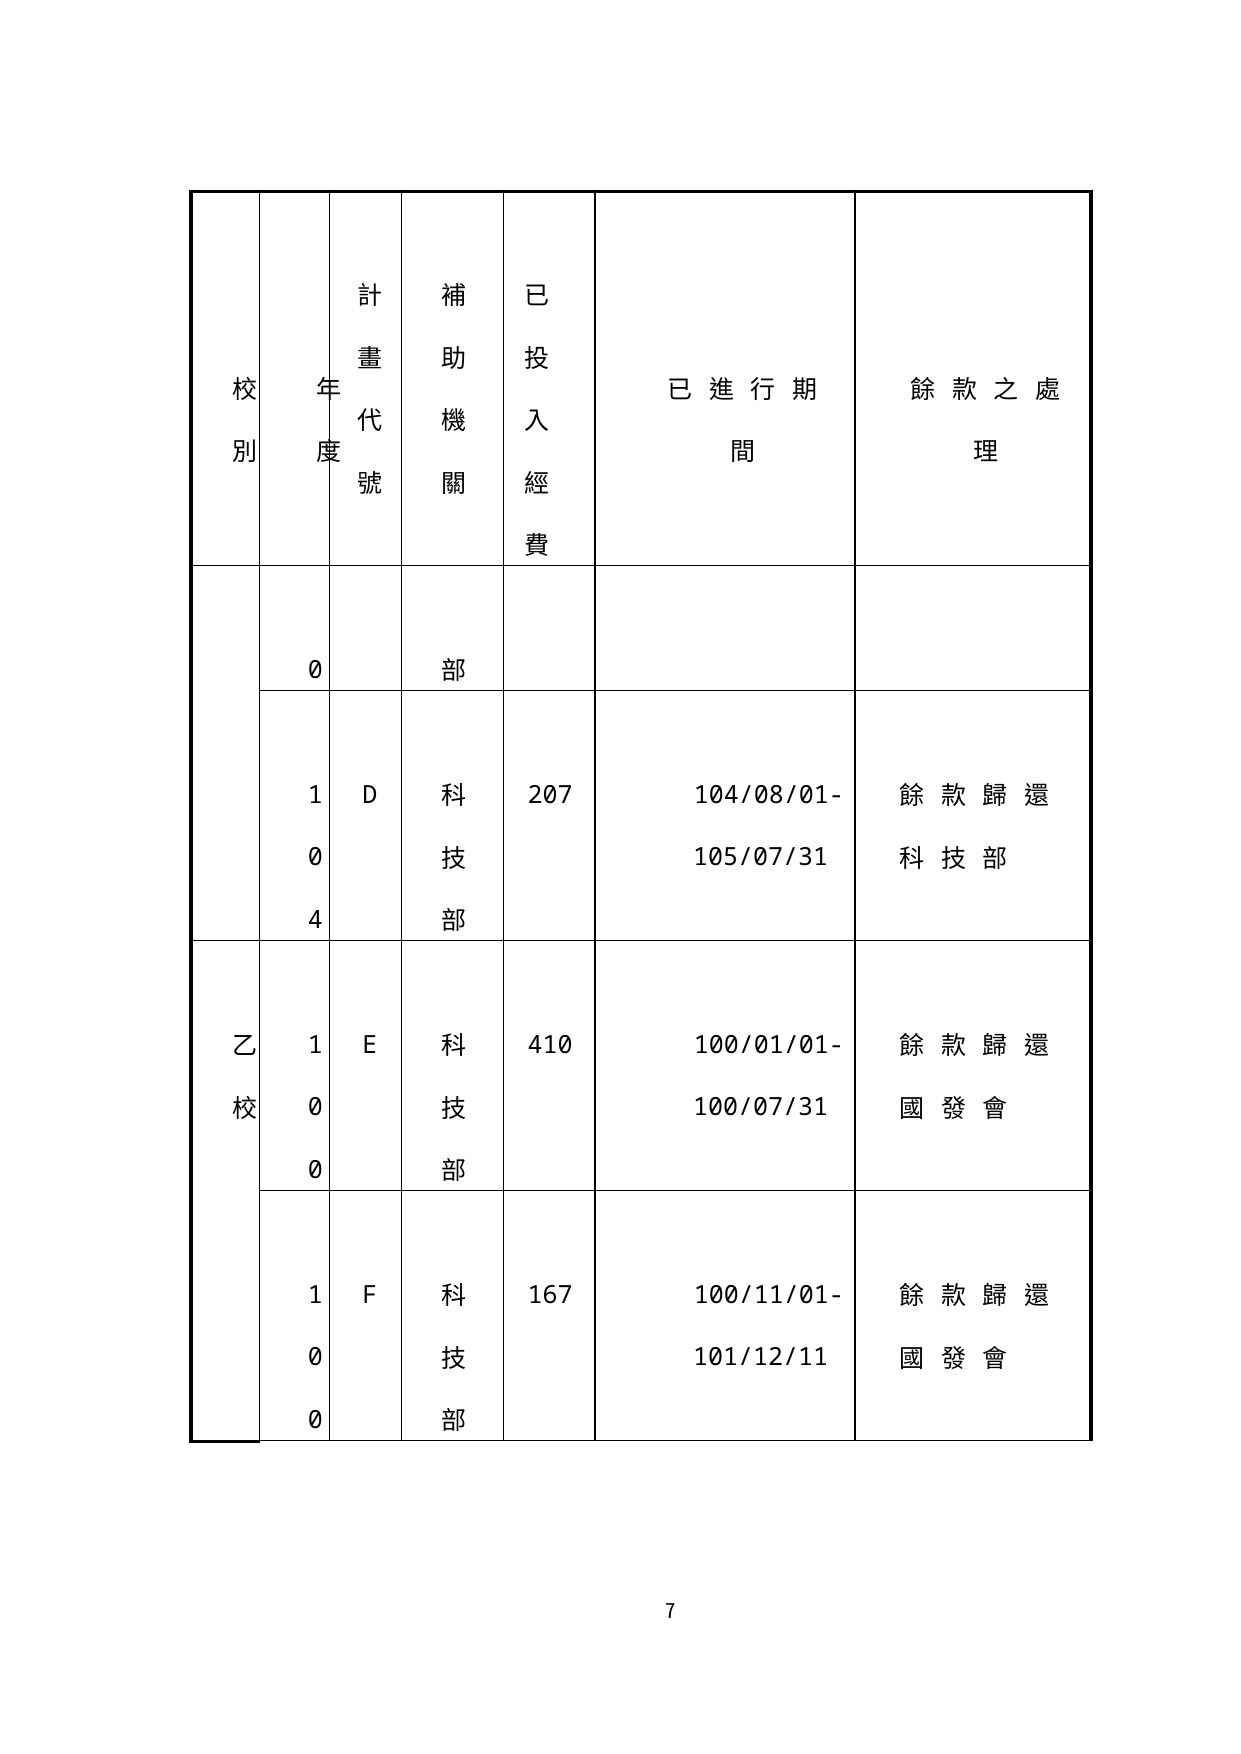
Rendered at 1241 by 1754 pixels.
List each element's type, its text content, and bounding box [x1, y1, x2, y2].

table_cell 部 [402, 566, 503, 689]
table_header 補助機關 [402, 193, 503, 564]
table_cell 科技部 [402, 1191, 503, 1439]
table_cell 科技部 [402, 691, 503, 939]
table_cell 0 [260, 566, 329, 689]
table_cell F [330, 1191, 401, 1439]
table_cell D [330, 691, 401, 939]
table_cell [596, 566, 854, 689]
table_cell 104/08/01-105/07/31 [596, 691, 854, 939]
table_header 校別 [193, 193, 259, 564]
table_cell 100 [260, 941, 329, 1189]
table_cell [504, 566, 594, 689]
table_cell [193, 566, 259, 939]
table_cell 167 [504, 1191, 594, 1439]
table_header 餘款之處理 [856, 193, 1089, 564]
table_cell 410 [504, 941, 594, 1189]
table_header 已投入經費 [504, 193, 594, 564]
table_cell 餘款歸還科技部 [856, 691, 1089, 939]
table_cell E [330, 941, 401, 1189]
table_cell 100 [260, 1191, 329, 1439]
table_cell 乙校 [193, 941, 259, 1439]
table_cell 100/11/01-101/12/11 [596, 1191, 854, 1439]
table_cell 餘款歸還國發會 [856, 941, 1089, 1189]
table_cell 207 [504, 691, 594, 939]
table_cell 科技部 [402, 941, 503, 1189]
table_cell 104 [260, 691, 329, 939]
table_header 年度 [260, 193, 329, 564]
table_cell [856, 566, 1089, 689]
table_cell 餘款歸還國發會 [856, 1191, 1089, 1439]
table_cell [330, 566, 401, 689]
table_header 已進行期間 [596, 193, 854, 564]
table_header 計畫代號 [330, 193, 401, 564]
table_cell 100/01/01-100/07/31 [596, 941, 854, 1189]
